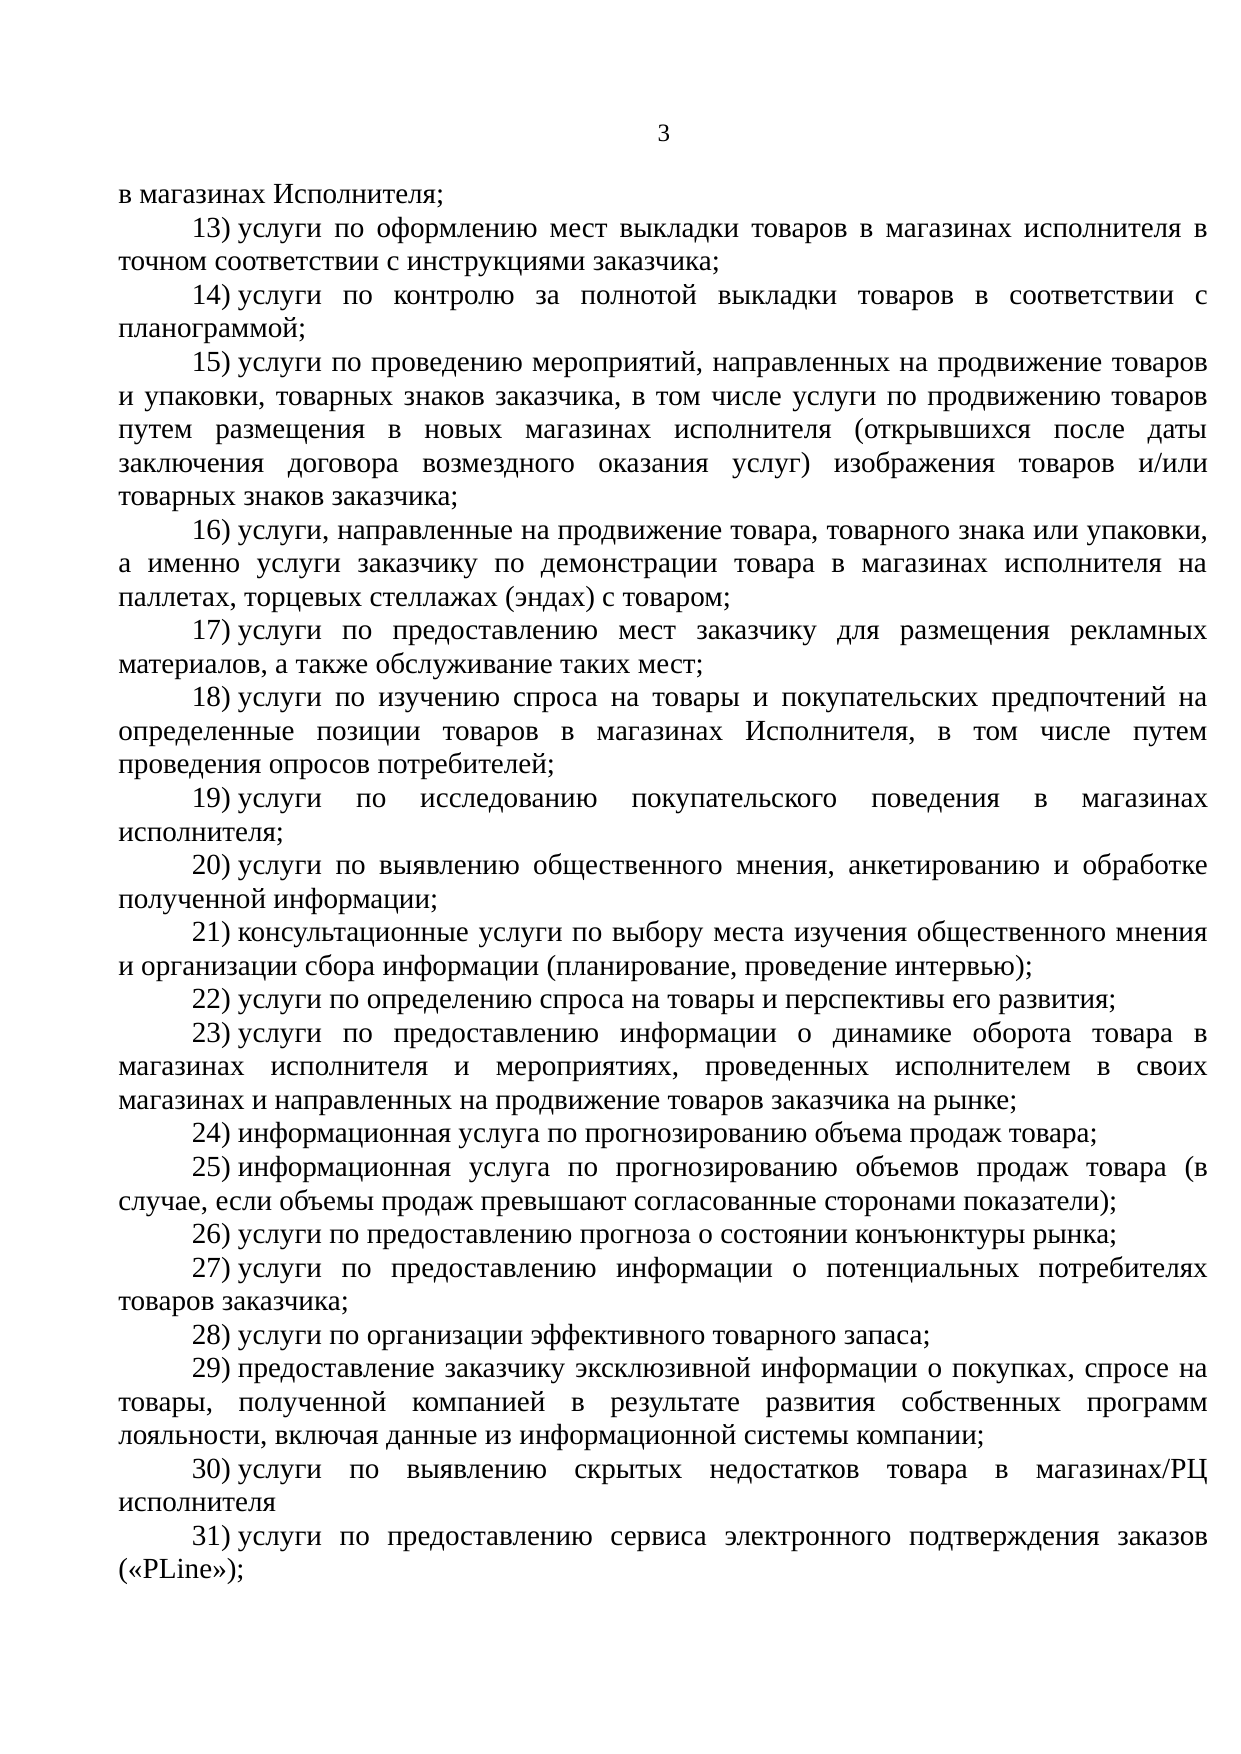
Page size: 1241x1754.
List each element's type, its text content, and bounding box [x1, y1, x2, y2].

text 25) информационная услуга по прогнозированию объемов продаж товара (в случае, если объемы продаж превышают согласованные сторонами показатели); [118, 1149, 1209, 1216]
text 15) услуги по проведению мероприятий, направленных на продвижение товаров и упаковки, товарных знаков заказчика, в том числе услуги по продвижению товаров путем размещения в новых магазинах исполнителя (открывшихся после даты заключения договора возмездного оказания услуг) изображения товаров и/или товарных знаков заказчика; [118, 344, 1209, 512]
text 20) услуги по выявлению общественного мнения, анкетированию и обработке полученной информации; [118, 847, 1209, 914]
text 30) услуги по выявлению скрытых недостатков товара в магазинах/РЦ исполнителя [118, 1451, 1209, 1518]
text 29) предоставление заказчику эксклюзивной информации о покупках, спросе на товары, полученной компанией в результате развития собственных программ лояльности, включая данные из информационной системы компании; [118, 1350, 1209, 1451]
text 13) услуги по оформлению мест выкладки товаров в магазинах исполнителя в точном соответствии с инструкциями заказчика; [118, 210, 1209, 277]
text 24) информационная услуга по прогнозированию объема продаж товара; [118, 1116, 1209, 1149]
text 14) услуги по контролю за полнотой выкладки товаров в соответствии с планограммой; [118, 277, 1209, 344]
text 16) услуги, направленные на продвижение товара, товарного знака или упаковки, а именно услуги заказчику по демонстрации товара в магазинах исполнителя на паллетах, торцевых стеллажах (эндах) с товаром; [118, 512, 1209, 612]
text 23) услуги по предоставлению информации о динамике оборота товара в магазинах исполнителя и мероприятиях, проведенных исполнителем в своих магазинах и направленных на продвижение товаров заказчика на рынке; [118, 1015, 1209, 1116]
text 21) консультационные услуги по выбору места изучения общественного мнения и организации сбора информации (планирование, проведение интервью); [118, 914, 1209, 981]
text 27) услуги по предоставлению информации о потенциальных потребителях товаров заказчика; [118, 1250, 1209, 1317]
text 22) услуги по определению спроса на товары и перспективы его развития; [118, 981, 1209, 1015]
text 17) услуги по предоставлению мест заказчику для размещения рекламных материалов, а также обслуживание таких мест; [118, 612, 1209, 679]
text 26) услуги по предоставлению прогноза о состоянии конъюнктуры рынка; [118, 1216, 1209, 1250]
text в магазинах Исполнителя; [118, 176, 1209, 210]
text 19) услуги по исследованию покупательского поведения в магазинах исполнителя; [118, 780, 1209, 847]
text 28) услуги по организации эффективного товарного запаса; [118, 1317, 1209, 1350]
text 18) услуги по изучению спроса на товары и покупательских предпочтений на определенные позиции товаров в магазинах Исполнителя, в том числе путем проведения опросов потребителей; [118, 679, 1209, 780]
text 31) услуги по предоставлению сервиса электронного подтверждения заказов («PLine»); [118, 1518, 1209, 1585]
